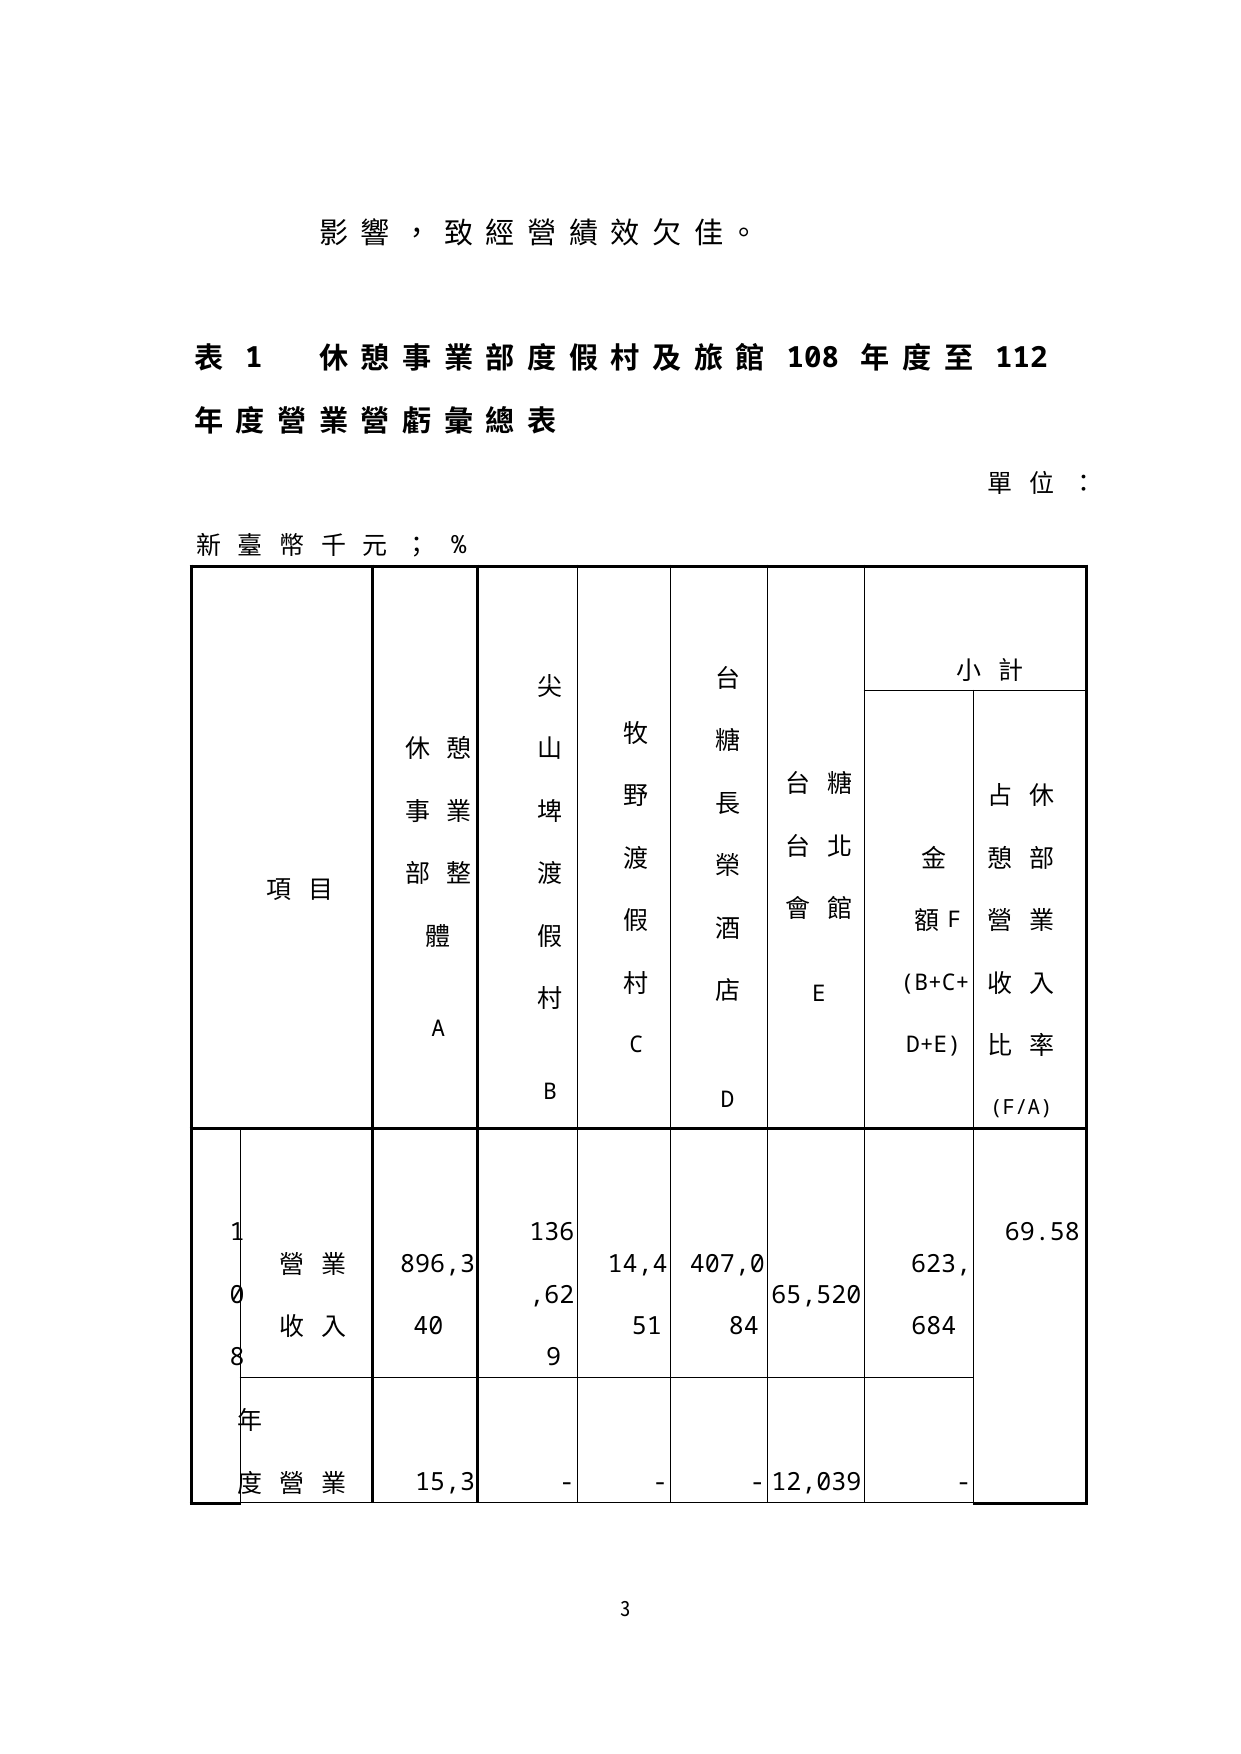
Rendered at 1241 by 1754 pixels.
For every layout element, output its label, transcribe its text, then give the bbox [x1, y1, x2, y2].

table_header 台糖台北會館 E [768, 568, 864, 1127]
table_cell 營業利益 [241, 1378, 371, 1502]
table_cell 136,629 [479, 1130, 577, 1377]
table_cell 營業利益 [241, 1413, 250, 1423]
table_cell [671, 1378, 767, 1502]
text 表1 休憩事業部度假村及旅館108年度至112年度營業營虧彙總表 [188, 314, 1063, 439]
table_cell 896,340 [374, 1130, 476, 1377]
table_header 台糖長榮酒店 D [671, 568, 767, 1127]
table_cell 營業收入 [241, 1130, 371, 1377]
table_cell 108年度 [193, 1130, 240, 1502]
table_cell 407,084 [671, 1130, 767, 1377]
table_cell 12,039 [768, 1378, 864, 1502]
text 影響，致經營績效欠佳。 [276, 189, 1063, 252]
table_cell [578, 1378, 670, 1502]
table_cell 金額F (B+C+D+E) [865, 691, 973, 1127]
table_cell 623,684 [865, 1130, 973, 1377]
table_cell 69.58 [974, 1130, 1085, 1502]
table_cell 14,451 [578, 1130, 670, 1377]
table_header 休憩事業部整體 A [374, 568, 476, 1127]
table_cell 15,3 [374, 1378, 476, 1502]
text 單位：新臺幣千元；% [188, 439, 1063, 564]
table_cell [865, 1378, 973, 1502]
table_header 項目 [193, 568, 371, 1127]
table_header 尖山埤渡假村 B [479, 568, 577, 1127]
table_header 牧野渡假村 C [578, 568, 670, 1127]
table_header 小計 [865, 568, 1085, 689]
table_cell 65,520 [768, 1130, 864, 1377]
table_cell 占休憩部營業收入比率(F/A) [974, 691, 1085, 1127]
table_cell [479, 1378, 577, 1502]
